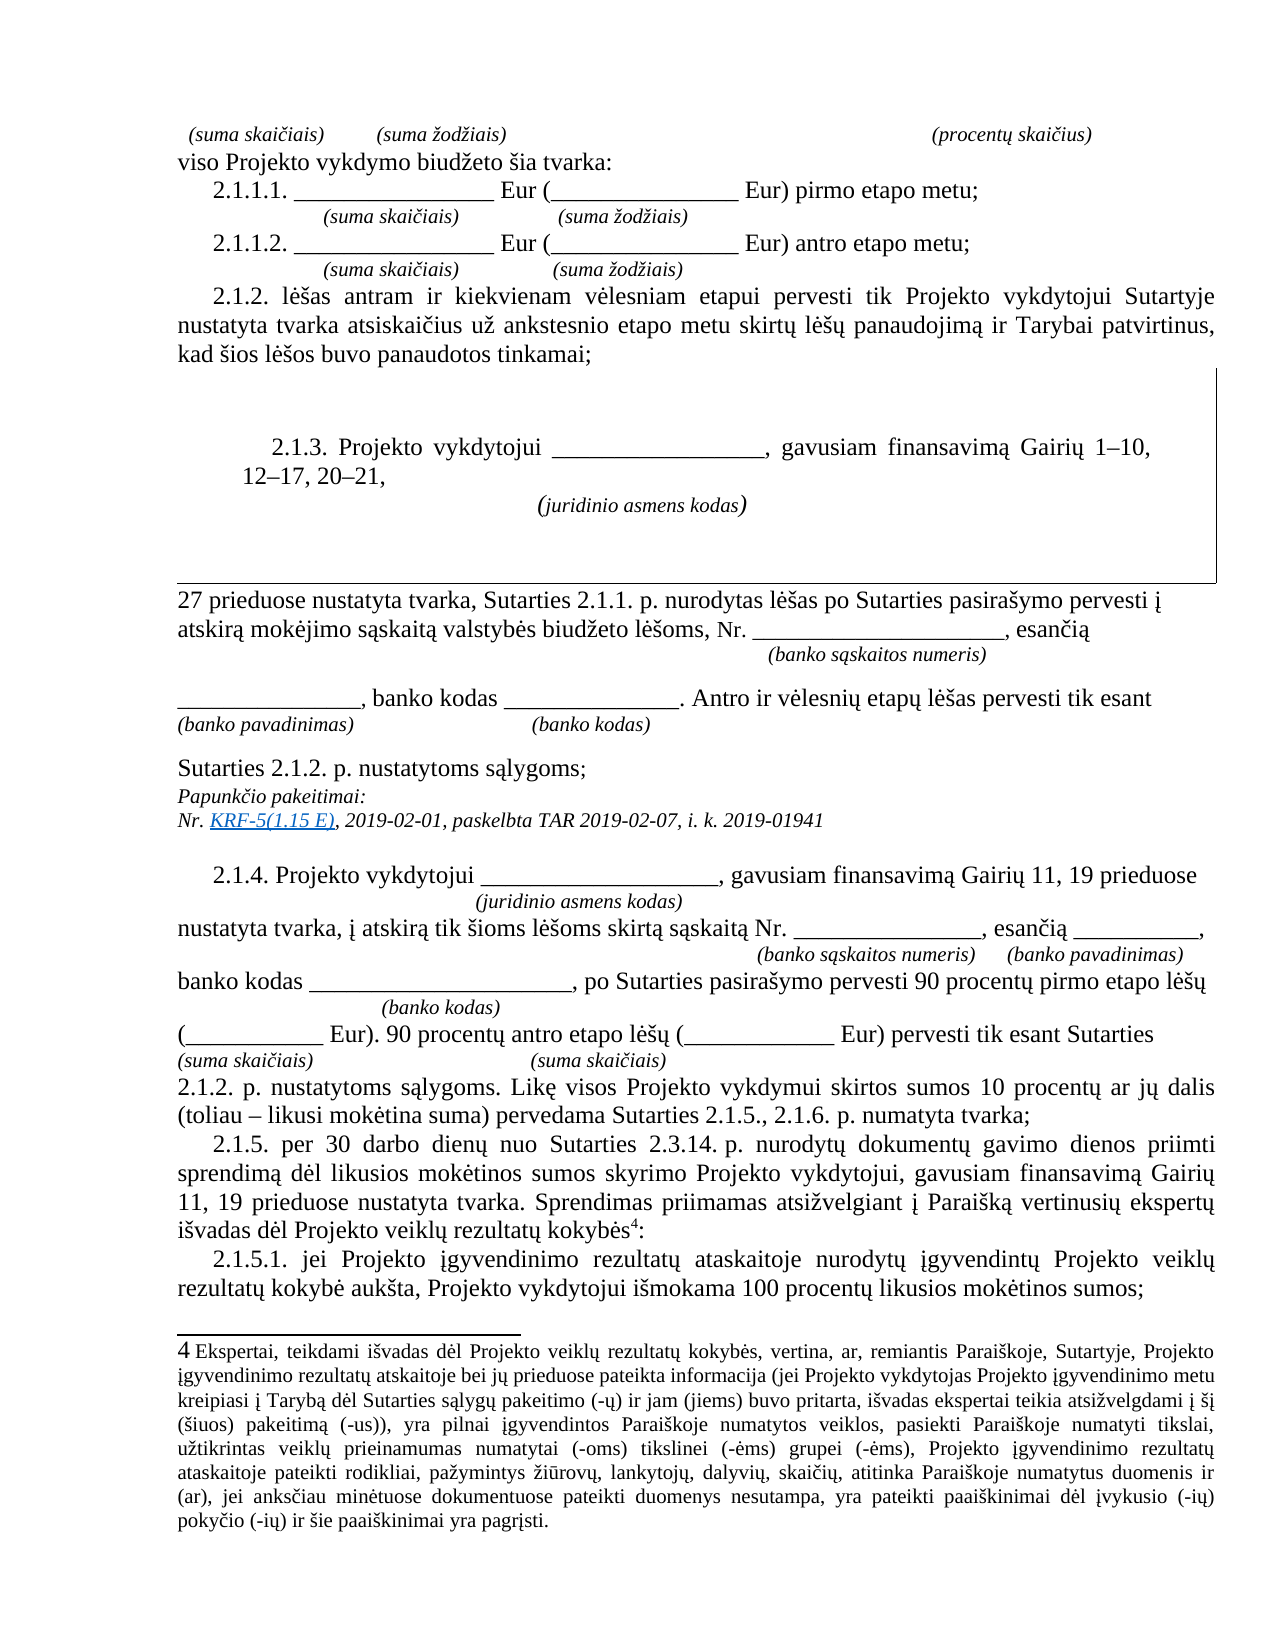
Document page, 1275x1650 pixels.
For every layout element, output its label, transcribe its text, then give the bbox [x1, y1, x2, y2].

text 2.1.4. Projekto vykdytojui ___________________, gavusiam finansavimą Gairių 11, 19 prieduose [177, 860, 1216, 889]
text (juridinio asmens kodas) [177, 489, 1216, 583]
text (suma skaičiais) (suma žodžiais) [213, 257, 1216, 281]
text (banko sąskaitos numeris) [177, 642, 1216, 666]
text banko kodas _____________________, po Sutarties pasirašymo pervesti 90 procentų pirmo etapo lėšų [177, 966, 1216, 995]
text nustatyta tvarka, į atskirą tik šioms lėšoms skirtą sąskaitą Nr. _______________, esančią __________, [177, 913, 1216, 942]
text Sutarties 2.1.2. p. nustatytoms sąlygoms; [177, 753, 1216, 782]
text Nr. KRF-5(1.15 E), 2019-02-01, paskelbta TAR 2019-02-07, i. k. 2019-01941 [177, 808, 1216, 832]
text (banko sąskaitos numeris) (banko pavadinimas) [177, 942, 1216, 966]
text 2.1.5.1. jei Projekto įgyvendinimo rezultatų ataskaitoje nurodytų įgyvendintų Projekto veiklų rezultatų kokybė aukšta, Projekto vykdytojui išmokama 100 procentų likusios mokėtinos sumos; [177, 1244, 1216, 1302]
text (juridinio asmens kodas) [177, 889, 1216, 913]
text 2.1.2. p. nustatytoms sąlygoms. Likę visos Projekto vykdymui skirtos sumos 10 procentų ar jų dalis (toliau – likusi mokėtina suma) pervedama Sutarties 2.1.5., 2.1.6. p. numatyta tvarka; [177, 1072, 1216, 1129]
text (suma skaičiais) (suma žodžiais) [213, 204, 1216, 228]
text Ekspertai, teikdami išvadas dėl Projekto veiklų rezultatų kokybės, vertina, ar, remiantis Paraiškoje, Sutartyje, Projekto įgyvendinimo rezultatų atskaitoje bei jų prieduose pateikta informacija (jei Projekto vykdytojas Projekto įgyvendinimo metu kreipiasi į Tarybą dėl Sutarties sąlygų pakeitimo (-ų) ir jam (jiems) buvo pritarta, išvadas ekspertai teikia atsižvelgdami į šį (šiuos) pakeitimą (-us)), yra pilnai įgyvendintos Paraiškoje numatytos veiklos, pasiekti Paraiškoje numatyti tikslai, užtikrintas veiklų prieinamumas numatytai (-oms) tikslinei (-ėms) grupei (-ėms), Projekto įgyvendinimo rezultatų ataskaitoje pateikti rodikliai, pažymintys žiūrovų, lankytojų, dalyvių, skaičių, atitinka Paraiškoje numatytus duomenis ir (ar), jei anksčiau minėtuose dokumentuose pateikti duomenys nesutampa, yra pateikti paaiškinimai dėl įvykusio (-ių) pokyčio (-ių) ir šie paaiškinimai yra pagrįsti. [177, 1335, 1216, 1532]
text viso Projekto vykdymo biudžeto šia tvarka: [177, 147, 1216, 176]
text atskirą mokėjimo sąskaitą valstybės biudžeto lėšoms, Nr. ______________________, esančią [177, 614, 1216, 642]
text ________________, banko kodas ______________. Antro ir vėlesnių etapų lėšas pervesti tik esant [177, 683, 1216, 712]
text Papunkčio pakeitimai: [177, 783, 1216, 808]
text 2.1.5. per 30 darbo dienų nuo Sutarties 2.3.14. p. nurodytų dokumentų gavimo dienos priimti sprendimą dėl likusios mokėtinos sumos skyrimo Projekto vykdytojui, gavusiam finansavimą Gairių 11, 19 prieduose nustatyta tvarka. Sprendimas priimamas atsižvelgiant į Paraišką vertinusių ekspertų išvadas dėl Projekto veiklų rezultatų kokybės: [177, 1129, 1216, 1244]
text 27 prieduose nustatyta tvarka, Sutarties 2.1.1. p. nurodytas lėšas po Sutarties pasirašymo pervesti į [177, 585, 1216, 614]
text (suma skaičiais) (suma žodžiais) (procentų skaičius) [177, 118, 1216, 147]
text 2.1.3. Projekto vykdytojui _________________, gavusiam finansavimą Gairių 1–10, 12–17, 20–21, [177, 367, 1216, 489]
text (___________ Eur). 90 procentų antro etapo lėšų (____________ Eur) pervesti tik esant Sutarties [177, 1019, 1216, 1048]
text 2.1.1.2. ________________ Eur (_______________ Eur) antro etapo metu; [177, 228, 1216, 257]
text (suma skaičiais) (suma skaičiais) [177, 1048, 1216, 1072]
text (banko pavadinimas) (banko kodas) [177, 712, 1216, 736]
text 2.1.2. lėšas antram ir kiekvienam vėlesniam etapui pervesti tik Projekto vykdytojui Sutartyje nustatyta tvarka atsiskaičius už ankstesnio etapo metu skirtų lėšų panaudojimą ir Tarybai patvirtinus, kad šios lėšos buvo panaudotos tinkamai; [177, 281, 1216, 367]
text 2.1.1.1. ________________ Eur (_______________ Eur) pirmo etapo metu; [177, 176, 1216, 204]
text (banko kodas) [177, 995, 1216, 1019]
